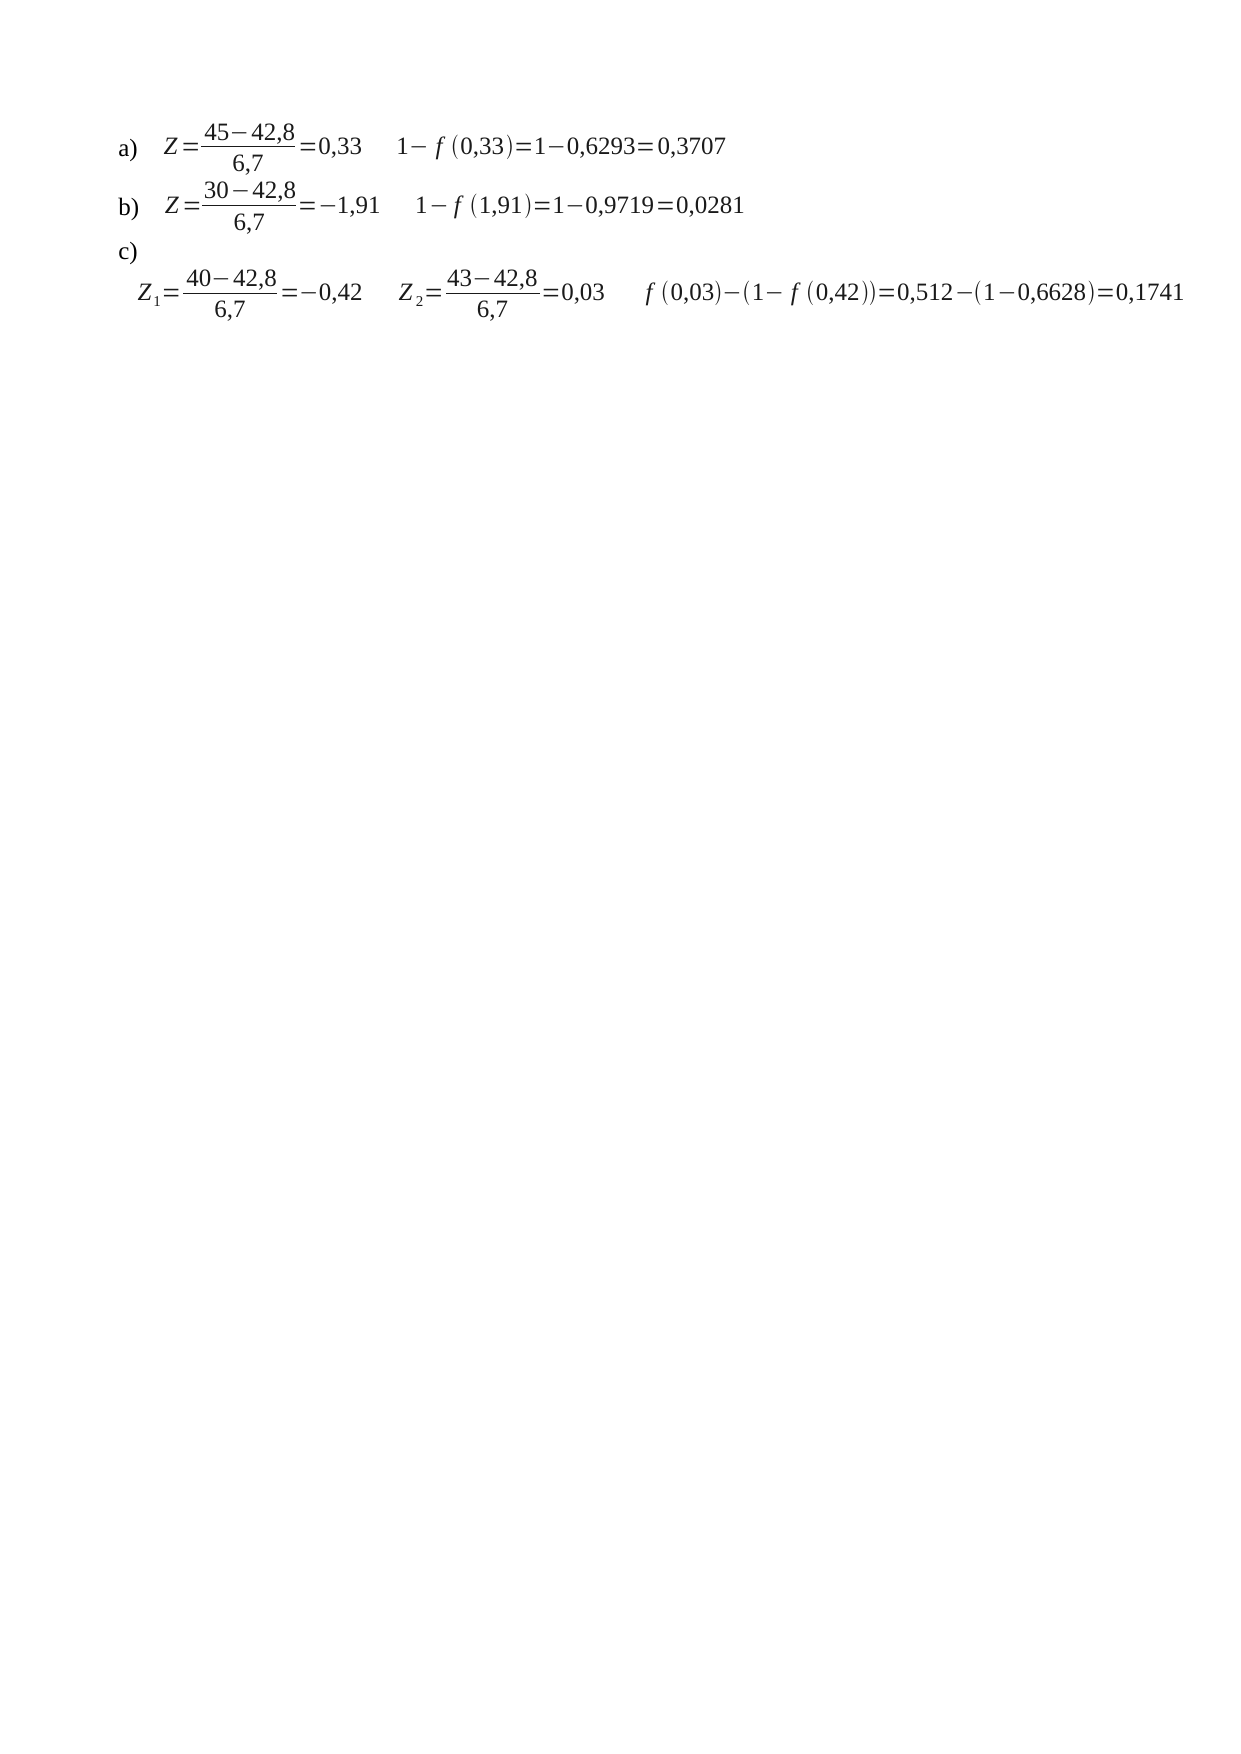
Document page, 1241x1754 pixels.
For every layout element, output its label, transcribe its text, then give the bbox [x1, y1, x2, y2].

text b) [118, 177, 1122, 236]
text c) [118, 236, 1122, 324]
text a) [118, 118, 1122, 177]
